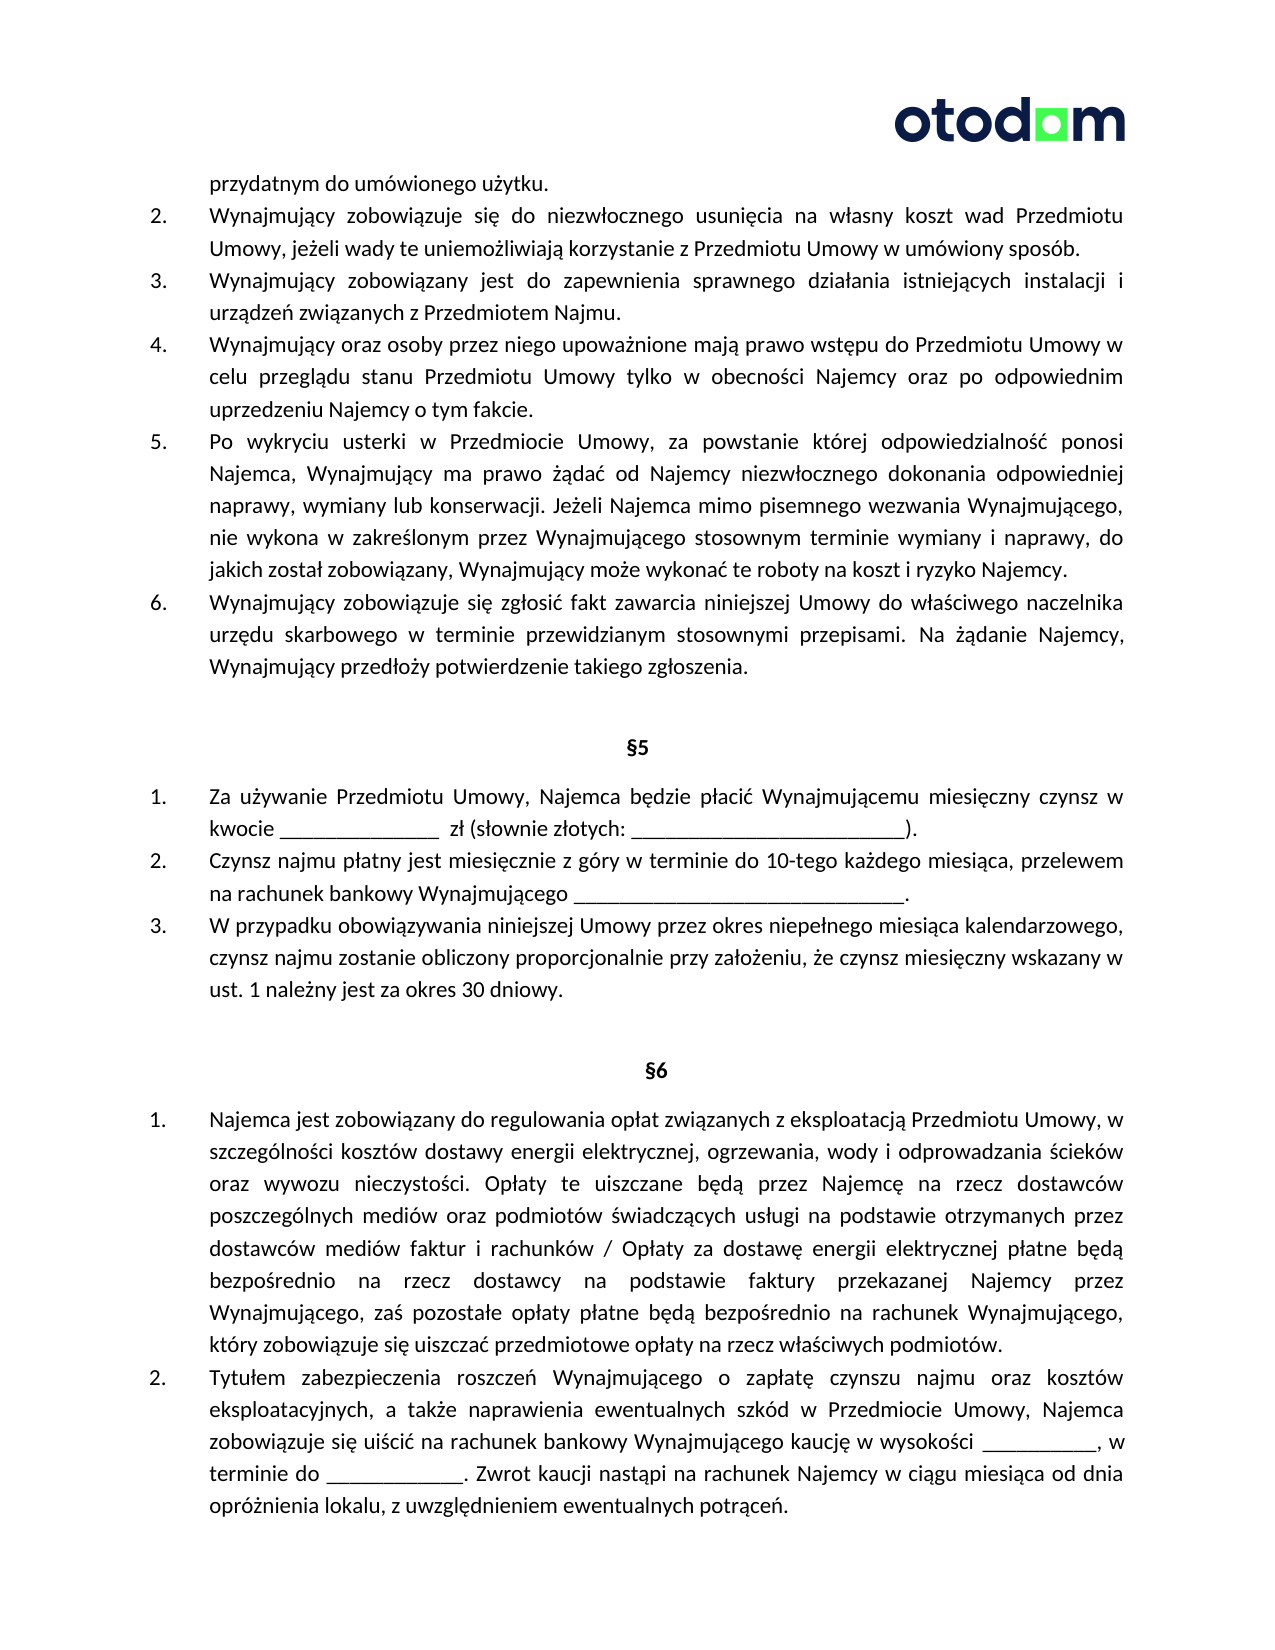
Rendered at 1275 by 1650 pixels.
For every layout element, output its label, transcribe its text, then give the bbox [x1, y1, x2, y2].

list Najemca jest zobowiązany do regulowania opłat związanych z eksploatacją Przedmiotu Umowy, w szczególności kosztów dostawy energii elektrycznej, ogrzewania, wody i odprowadzania ścieków oraz wywozu nieczystości. Opłaty te uiszczane będą przez Najemcę na rzecz dostawców poszczególnych mediów oraz podmiotów świadczących usługi na podstawie otrzymanych przez dostawców mediów faktur i rachunków / Opłaty za dostawę energii elektrycznej płatne będą bezpośrednio na rzecz dostawcy na podstawie faktury przekazanej Najemcy przez Wynajmującego, zaś pozostałe opłaty płatne będą bezpośrednio na rachunek Wynajmującego, który zobowiązuje się uiszczać przedmiotowe opłaty na rzecz właściwych podmiotów. [149, 1105, 1125, 1358]
list Za używanie Przedmiotu Umowy, Najemca będzie płacić Wynajmującemu miesięczny czynsz w kwocie ______________ zł (słownie złotych: ________________________). [149, 782, 1125, 842]
list Wynajmujący oraz osoby przez niego upoważnione mają prawo wstępu do Przedmiotu Umowy w celu przeglądu stanu Przedmiotu Umowy tylko w obecności Najemcy oraz po odpowiednim uprzedzeniu Najemcy o tym fakcie. [150, 330, 1125, 423]
text §5 [150, 733, 1125, 761]
list W przypadku obowiązywania niniejszej Umowy przez okres niepełnego miesiąca kalendarzowego, czynsz najmu zostanie obliczony proporcjonalnie przy założeniu, że czynsz miesięczny wskazany w ust. 1 należny jest za okres 30 dniowy. [149, 911, 1125, 1003]
list przydatnym do umówionego użytku. [150, 169, 1125, 197]
list Wynajmujący zobowiązuje się zgłosić fakt zawarcia niniejszej Umowy do właściwego naczelnika urzędu skarbowego w terminie przewidzianym stosownymi przepisami. Na żądanie Najemcy, Wynajmujący przedłoży potwierdzenie takiego zgłoszenia. [150, 588, 1125, 680]
list Tytułem zabezpieczenia roszczeń Wynajmującego o zapłatę czynszu najmu oraz kosztów eksploatacyjnych, a także naprawienia ewentualnych szkód w Przedmiocie Umowy, Najemca zobowiązuje się uiścić na rachunek bankowy Wynajmującego kaucję w wysokości __________, w terminie do ____________. Zwrot kaucji nastąpi na rachunek Najemcy w ciągu miesiąca od dnia opróżnienia lokalu, z uwzględnieniem ewentualnych potrąceń. [149, 1363, 1125, 1519]
list Wynajmujący zobowiązuje się do niezwłocznego usunięcia na własny koszt wad Przedmiotu Umowy, jeżeli wady te uniemożliwiają korzystanie z Przedmiotu Umowy w umówiony sposób. [150, 202, 1125, 262]
list Czynsz najmu płatny jest miesięcznie z góry w terminie do 10-tego każdego miesiąca, przelewem na rachunek bankowy Wynajmującego _____________________________. [149, 846, 1125, 907]
list Wynajmujący zobowiązany jest do zapewnienia sprawnego działania istniejących instalacji i urządzeń związanych z Przedmiotem Najmu. [150, 266, 1125, 326]
list Po wykryciu usterki w Przedmiocie Umowy, za powstanie której odpowiedzialność ponosi Najemca, Wynajmujący ma prawo żądać od Najemcy niezwłocznego dokonania odpowiedniej naprawy, wymiany lub konserwacji. Jeżeli Najemca mimo pisemnego wezwania Wynajmującego, nie wykona w zakreślonym przez Wynajmującego stosownym terminie wymiany i naprawy, do jakich został zobowiązany, Wynajmujący może wykonać te roboty na koszt i ryzyko Najemcy. [150, 427, 1125, 584]
text §6 [187, 1056, 1125, 1084]
